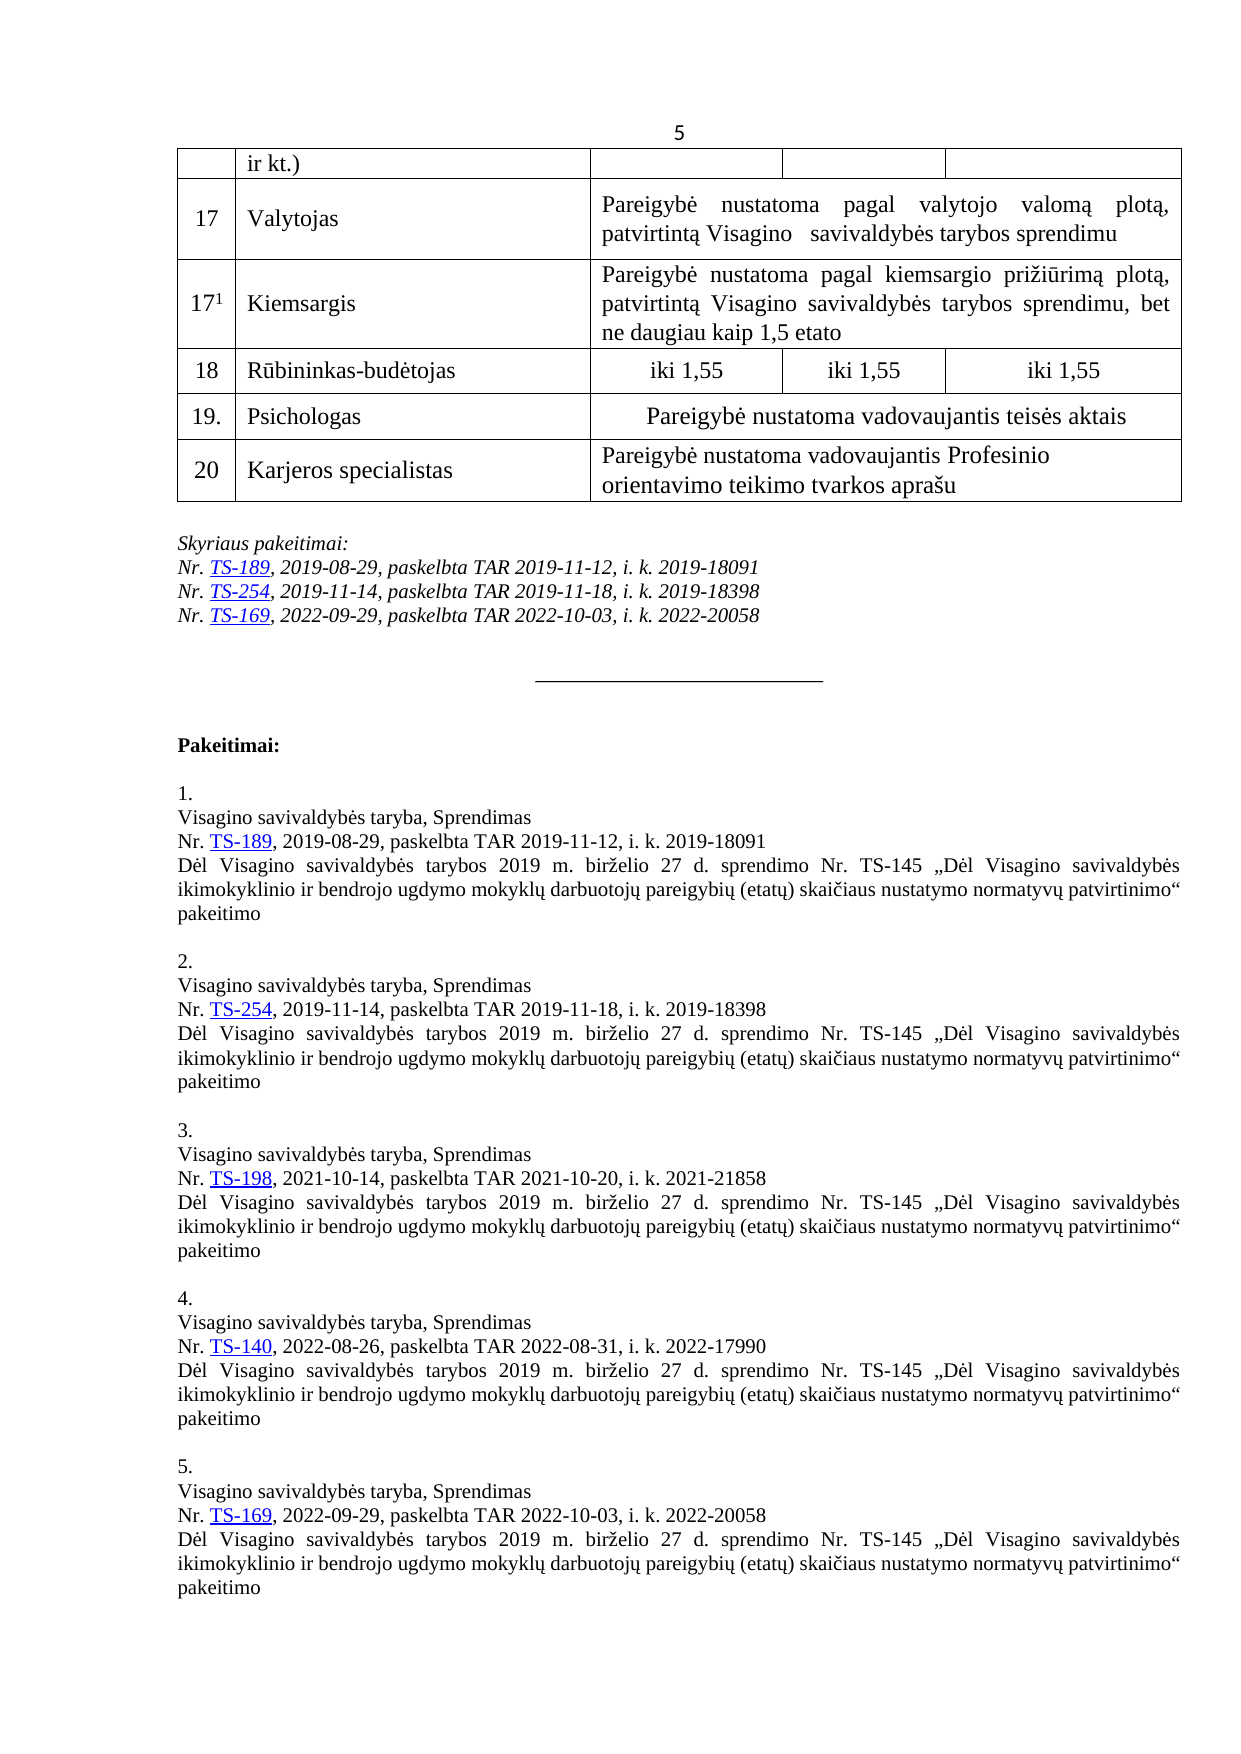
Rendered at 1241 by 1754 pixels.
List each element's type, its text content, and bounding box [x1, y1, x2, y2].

text Visagino savivaldybės taryba, Sprendimas [177, 973, 1181, 997]
table_cell iki 1,55 [591, 349, 782, 393]
table_cell Pareigybė nustatoma vadovaujantis Profesinio orientavimo teikimo tvarkos aprašu [591, 440, 1181, 501]
text _______________________ [177, 656, 1181, 684]
text Pakeitimai: [177, 733, 1181, 757]
table_cell iki 1,55 [946, 349, 1181, 393]
table_cell Psichologas [236, 394, 590, 439]
table_cell [783, 149, 945, 178]
text Nr. TS-198, 2021-10-14, paskelbta TAR 2021-10-20, i. k. 2021-21858 [177, 1166, 1181, 1190]
text Nr. TS-169, 2022-09-29, paskelbta TAR 2022-10-03, i. k. 2022-20058 [177, 603, 1181, 627]
text Nr. TS-140, 2022-08-26, paskelbta TAR 2022-08-31, i. k. 2022-17990 [177, 1334, 1181, 1358]
text 4. [177, 1286, 1181, 1310]
table_cell 19. [178, 394, 235, 439]
text 5. [177, 1454, 1181, 1478]
table_cell 171 [178, 260, 235, 348]
table_cell Valytojas [236, 179, 590, 259]
table_cell [946, 149, 1181, 178]
text Nr. TS-254, 2019-11-14, paskelbta TAR 2019-11-18, i. k. 2019-18398 [177, 579, 1181, 603]
table_cell iki 1,55 [783, 349, 945, 393]
table_cell 20 [178, 440, 235, 501]
text Nr. TS-169, 2022-09-29, paskelbta TAR 2022-10-03, i. k. 2022-20058 [177, 1503, 1181, 1527]
table_cell ir kt.) [236, 149, 590, 178]
table_cell Pareigybė nustatoma pagal valytojo valomą plotą, patvirtintą Visagino savivaldybės tarybos sprendimu [591, 179, 1181, 259]
text Visagino savivaldybės taryba, Sprendimas [177, 805, 1181, 829]
text Visagino savivaldybės taryba, Sprendimas [177, 1142, 1181, 1166]
table_cell Pareigybė nustatoma pagal kiemsargio prižiūrimą plotą, patvirtintą Visagino savivaldybės tarybos sprendimu, bet ne daugiau kaip 1,5 etato [591, 260, 1181, 348]
text Dėl Visagino savivaldybės tarybos 2019 m. birželio 27 d. sprendimo Nr. TS-145 „Dėl Visagino savivaldybės ikimokyklinio ir bendrojo ugdymo mokyklų darbuotojų pareigybių (etatų) skaičiaus nustatymo normatyvų patvirtinimo“ pakeitimo [177, 1190, 1181, 1262]
table_cell [178, 149, 235, 178]
text Dėl Visagino savivaldybės tarybos 2019 m. birželio 27 d. sprendimo Nr. TS-145 „Dėl Visagino savivaldybės ikimokyklinio ir bendrojo ugdymo mokyklų darbuotojų pareigybių (etatų) skaičiaus nustatymo normatyvų patvirtinimo“ pakeitimo [177, 1358, 1181, 1430]
table_cell 17 [178, 179, 235, 259]
table_cell 18 [178, 349, 235, 393]
table_cell [591, 149, 782, 178]
text Skyriaus pakeitimai: [177, 531, 1181, 555]
text Dėl Visagino savivaldybės tarybos 2019 m. birželio 27 d. sprendimo Nr. TS-145 „Dėl Visagino savivaldybės ikimokyklinio ir bendrojo ugdymo mokyklų darbuotojų pareigybių (etatų) skaičiaus nustatymo normatyvų patvirtinimo“ pakeitimo [177, 853, 1181, 925]
text Visagino savivaldybės taryba, Sprendimas [177, 1478, 1181, 1503]
table_cell Kiemsargis [236, 260, 590, 348]
text Nr. TS-189, 2019-08-29, paskelbta TAR 2019-11-12, i. k. 2019-18091 [177, 829, 1181, 853]
text 3. [177, 1118, 1181, 1142]
text Nr. TS-254, 2019-11-14, paskelbta TAR 2019-11-18, i. k. 2019-18398 [177, 997, 1181, 1021]
text Dėl Visagino savivaldybės tarybos 2019 m. birželio 27 d. sprendimo Nr. TS-145 „Dėl Visagino savivaldybės ikimokyklinio ir bendrojo ugdymo mokyklų darbuotojų pareigybių (etatų) skaičiaus nustatymo normatyvų patvirtinimo“ pakeitimo [177, 1021, 1181, 1093]
text 1. [177, 781, 1181, 805]
text Dėl Visagino savivaldybės tarybos 2019 m. birželio 27 d. sprendimo Nr. TS-145 „Dėl Visagino savivaldybės ikimokyklinio ir bendrojo ugdymo mokyklų darbuotojų pareigybių (etatų) skaičiaus nustatymo normatyvų patvirtinimo“ pakeitimo [177, 1527, 1181, 1599]
table_cell Rūbininkas-budėtojas [236, 349, 590, 393]
text 2. [177, 949, 1181, 973]
text Visagino savivaldybės taryba, Sprendimas [177, 1310, 1181, 1334]
text Nr. TS-189, 2019-08-29, paskelbta TAR 2019-11-12, i. k. 2019-18091 [177, 555, 1181, 579]
table_cell Pareigybė nustatoma vadovaujantis teisės aktais [591, 394, 1181, 439]
table_cell Karjeros specialistas [236, 440, 590, 501]
